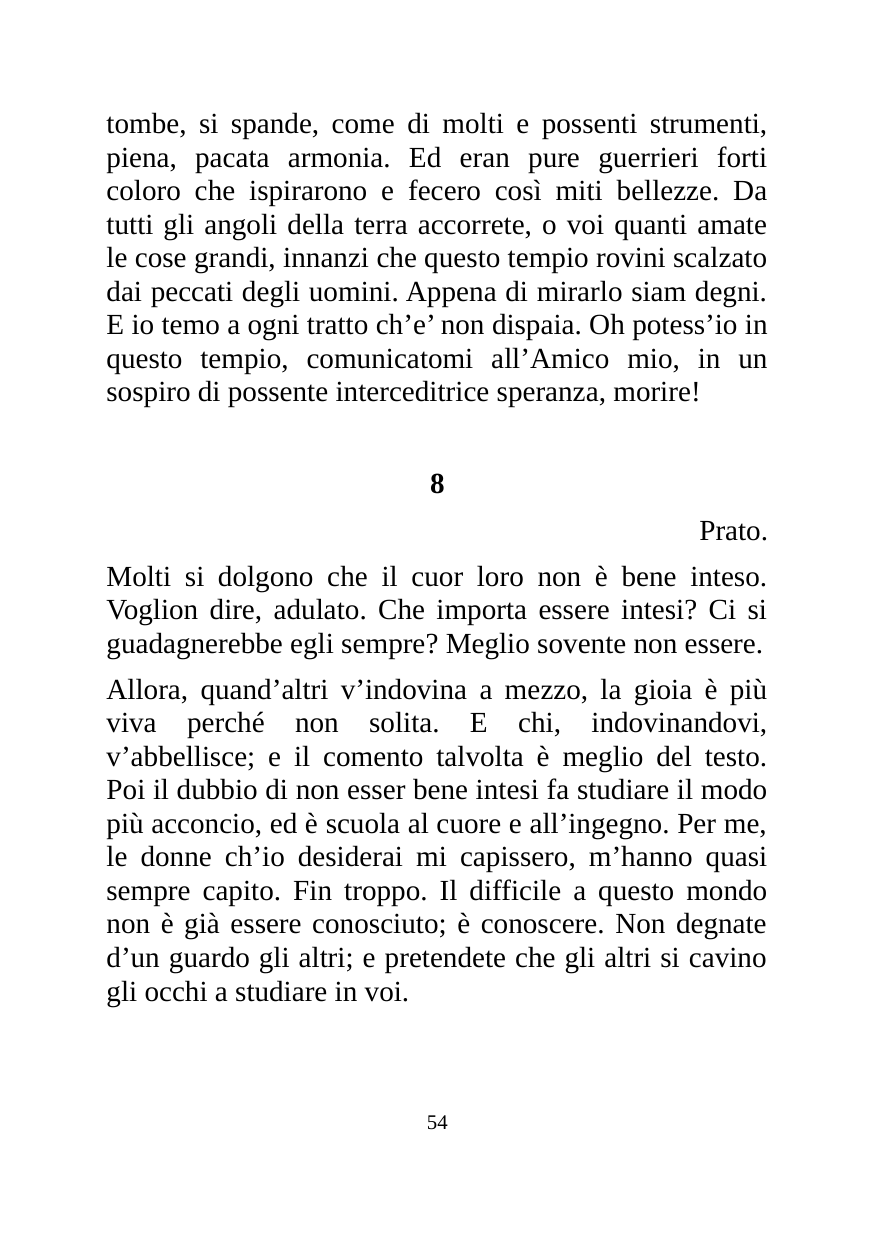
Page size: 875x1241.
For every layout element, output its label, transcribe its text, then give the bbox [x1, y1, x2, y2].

text 8 [106, 467, 768, 500]
text Molti si dolgono che il cuor loro non è bene inteso. Voglion dire, adulato. Che importa essere intesi? Ci si guadagnerebbe egli sempre? Meglio sovente non essere. [106, 559, 768, 659]
text Prato. [106, 513, 768, 546]
text Allora, quand’altri v’indovina a mezzo, la gioia è più viva perché non solita. E chi, indovinandovi, v’abbellisce; e il comento talvolta è meglio del testo. Poi il dubbio di non esser bene intesi fa studiare il modo più acconcio, ed è scuola al cuore e all’ingegno. Per me, le donne ch’io desiderai mi capissero, m’hanno quasi sempre capito. Fin troppo. Il difficile a questo mondo non è già essere conosciuto; è conoscere. Non degnate d’un guardo gli altri; e pretendete che gli altri si cavino gli occhi a studiare in voi. [106, 672, 768, 1007]
text tombe, si spande, come di molti e possenti strumenti, piena, pacata armonia. Ed eran pure guerrieri forti coloro che ispirarono e fecero così miti bellezze. Da tutti gli angoli della terra accorrete, o voi quanti amate le cose grandi, innanzi che questo tempio rovini scalzato dai peccati degli uomini. Appena di mirarlo siam degni. E io temo a ogni tratto ch’e’ non dispaia. Oh potess’io in questo tempio, comunicatomi all’Amico mio, in un sospiro di possente interceditrice speranza, morire! [106, 106, 768, 408]
